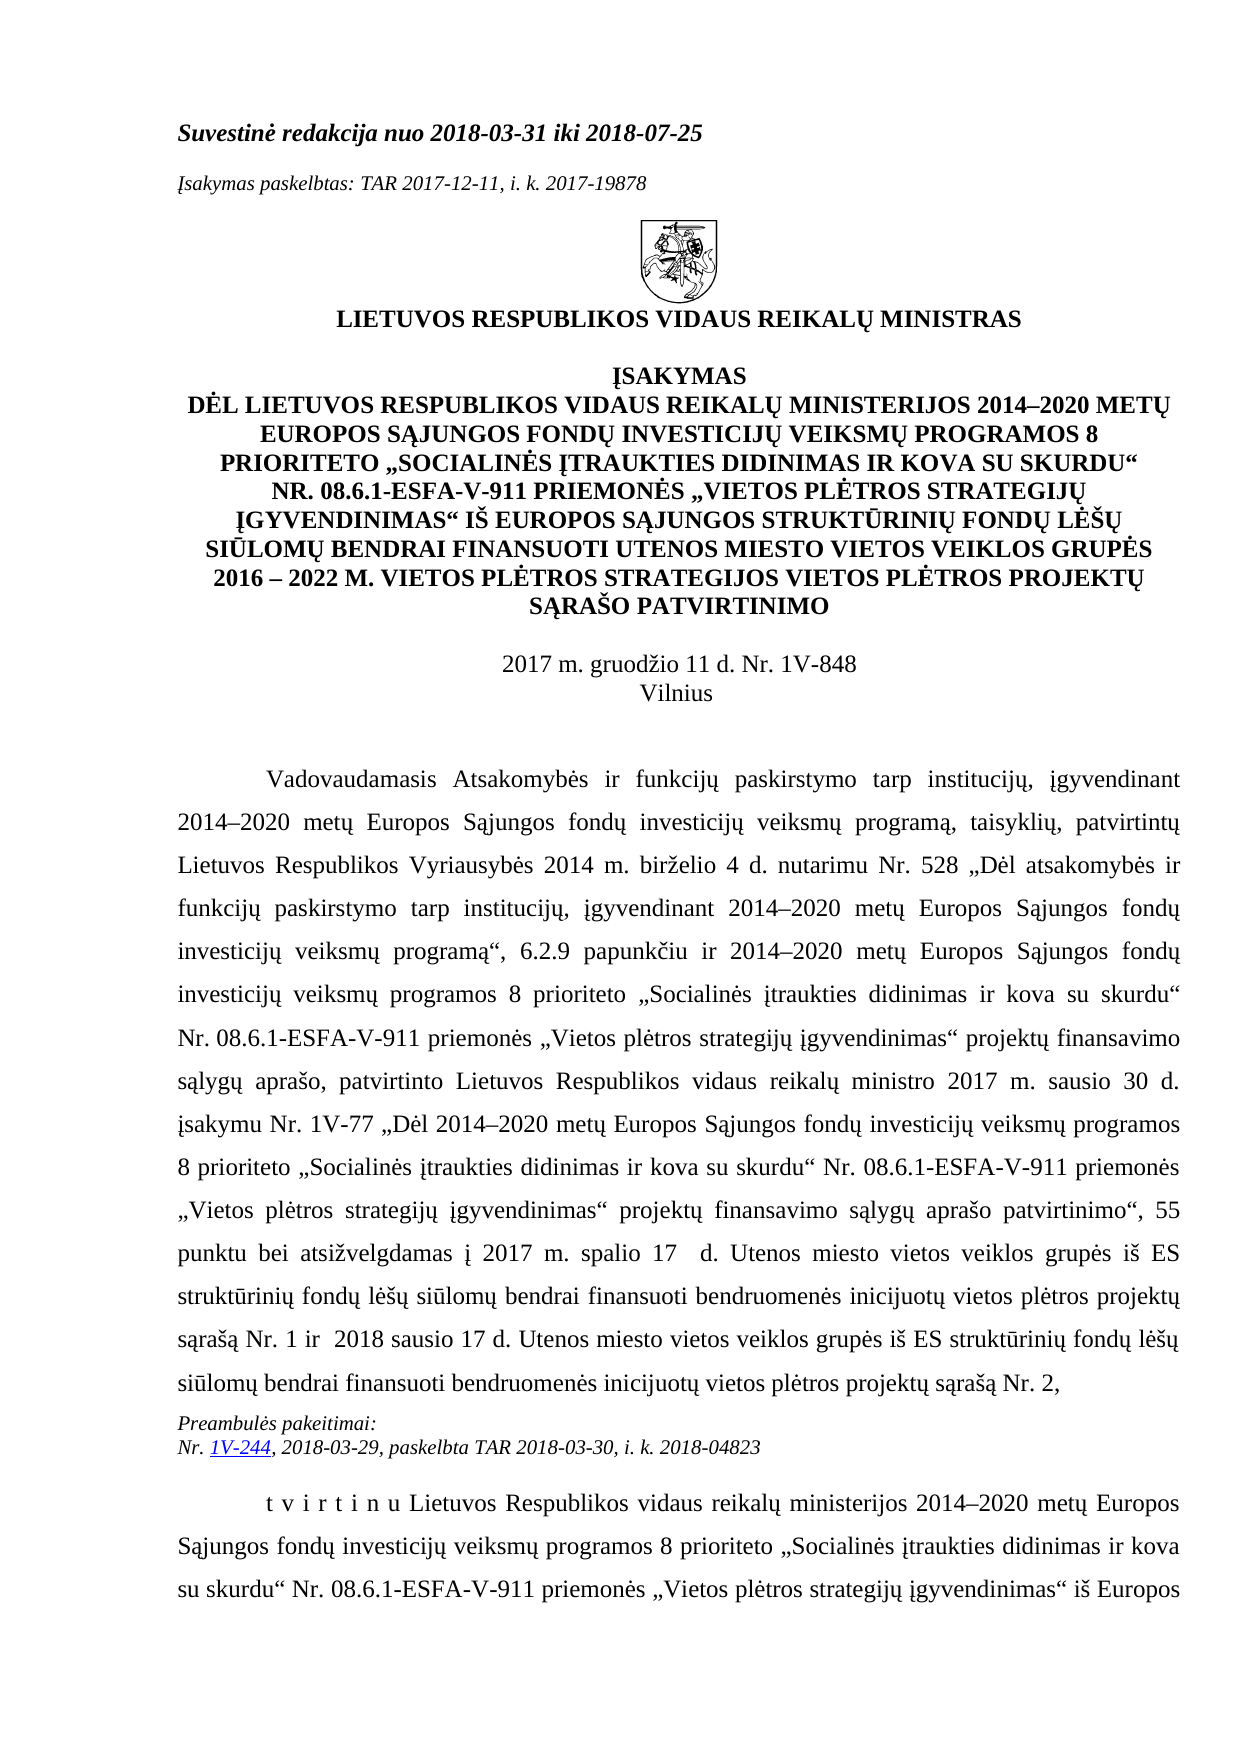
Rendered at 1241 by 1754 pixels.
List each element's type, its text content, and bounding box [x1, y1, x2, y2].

text Vilnius [177, 678, 1181, 706]
text Nr. 1V-244, 2018-03-29, paskelbta TAR 2018-03-30, i. k. 2018-04823 [177, 1435, 1181, 1459]
text Suvestinė redakcija nuo 2018-03-31 iki 2018-07-25 [177, 118, 1181, 147]
text ĮSAKYMAS [177, 361, 1181, 390]
text LIETUVOS RESPUBLIKOS VIDAUS REIKALŲ MINISTRAS [177, 304, 1181, 333]
text t v i r t i n u Lietuvos Respublikos vidaus reikalų ministerijos 2014–2020 metų Europos Sąjungos fondų investicijų veiksmų programos 8 prioriteto „Socialinės įtraukties didinimas ir kova su skurdu“ Nr. 08.6.1-ESFA-V-911 priemonės „Vietos plėtros strategijų įgyvendinimas“ iš Europos [177, 1488, 1181, 1603]
text DĖL LIETUVOS RESPUBLIKOS VIDAUS REIKALŲ MINISTERIJOS 2014–2020 METŲ EUROPOS SĄJUNGOS FONDŲ INVESTICIJŲ VEIKSMŲ PROGRAMOS 8 PRIORITETO „SOCIALINĖS ĮTRAUKTIES DIDINIMAS IR KOVA SU SKURDU“ NR. 08.6.1-ESFA-V-911 PRIEMONĖS „VIETOS PLĖTROS STRATEGIJŲ ĮGYVENDINIMAS“ IŠ EUROPOS SĄJUNGOS STRUKTŪRINIŲ FONDŲ LĖŠŲ SIŪLOMŲ BENDRAI FINANSUOTI UTENOS MIESTO VIETOS VEIKLOS GRUPĖS 2016 – 2022 M. VIETOS PLĖTROS STRATEGIJOS VIETOS PLĖTROS PROJEKTŲ SĄRAŠO PATVIRTINIMO [177, 390, 1181, 620]
text Įsakymas paskelbtas: TAR 2017-12-11, i. k. 2017-19878 [177, 171, 1181, 195]
text Vadovaudamasis Atsakomybės ir funkcijų paskirstymo tarp institucijų, įgyvendinant 2014–2020 metų Europos Sąjungos fondų investicijų veiksmų programą, taisyklių, patvirtintų Lietuvos Respublikos Vyriausybės 2014 m. birželio 4 d. nutarimu Nr. 528 „Dėl atsakomybės ir funkcijų paskirstymo tarp institucijų, įgyvendinant 2014–2020 metų Europos Sąjungos fondų investicijų veiksmų programą“, 6.2.9 papunkčiu ir 2014–2020 metų Europos Sąjungos fondų investicijų veiksmų programos 8 prioriteto „Socialinės įtraukties didinimas ir kova su skurdu“ Nr. 08.6.1-ESFA-V-911 priemonės „Vietos plėtros strategijų įgyvendinimas“ projektų finansavimo sąlygų aprašo, patvirtinto Lietuvos Respublikos vidaus reikalų ministro 2017 m. sausio 30 d. įsakymu Nr. 1V-77 „Dėl 2014–2020 metų Europos Sąjungos fondų investicijų veiksmų programos 8 prioriteto „Socialinės įtraukties didinimas ir kova su skurdu“ Nr. 08.6.1-ESFA-V-911 priemonės „Vietos plėtros strategijų įgyvendinimas“ projektų finansavimo sąlygų aprašo patvirtinimo“, 55 punktu bei atsižvelgdamas į 2017 m. spalio 17 d. Utenos miesto vietos veiklos grupės iš ES struktūrinių fondų lėšų siūlomų bendrai finansuoti bendruomenės inicijuotų vietos plėtros projektų sąrašą Nr. 1 ir 2018 sausio 17 d. Utenos miesto vietos veiklos grupės iš ES struktūrinių fondų lėšų siūlomų bendrai finansuoti bendruomenės inicijuotų vietos plėtros projektų sąrašą Nr. 2, [177, 764, 1181, 1396]
text 2017 m. gruodžio 11 d. Nr. 1V-848 [177, 649, 1181, 678]
text Preambulės pakeitimai: [177, 1411, 1181, 1435]
